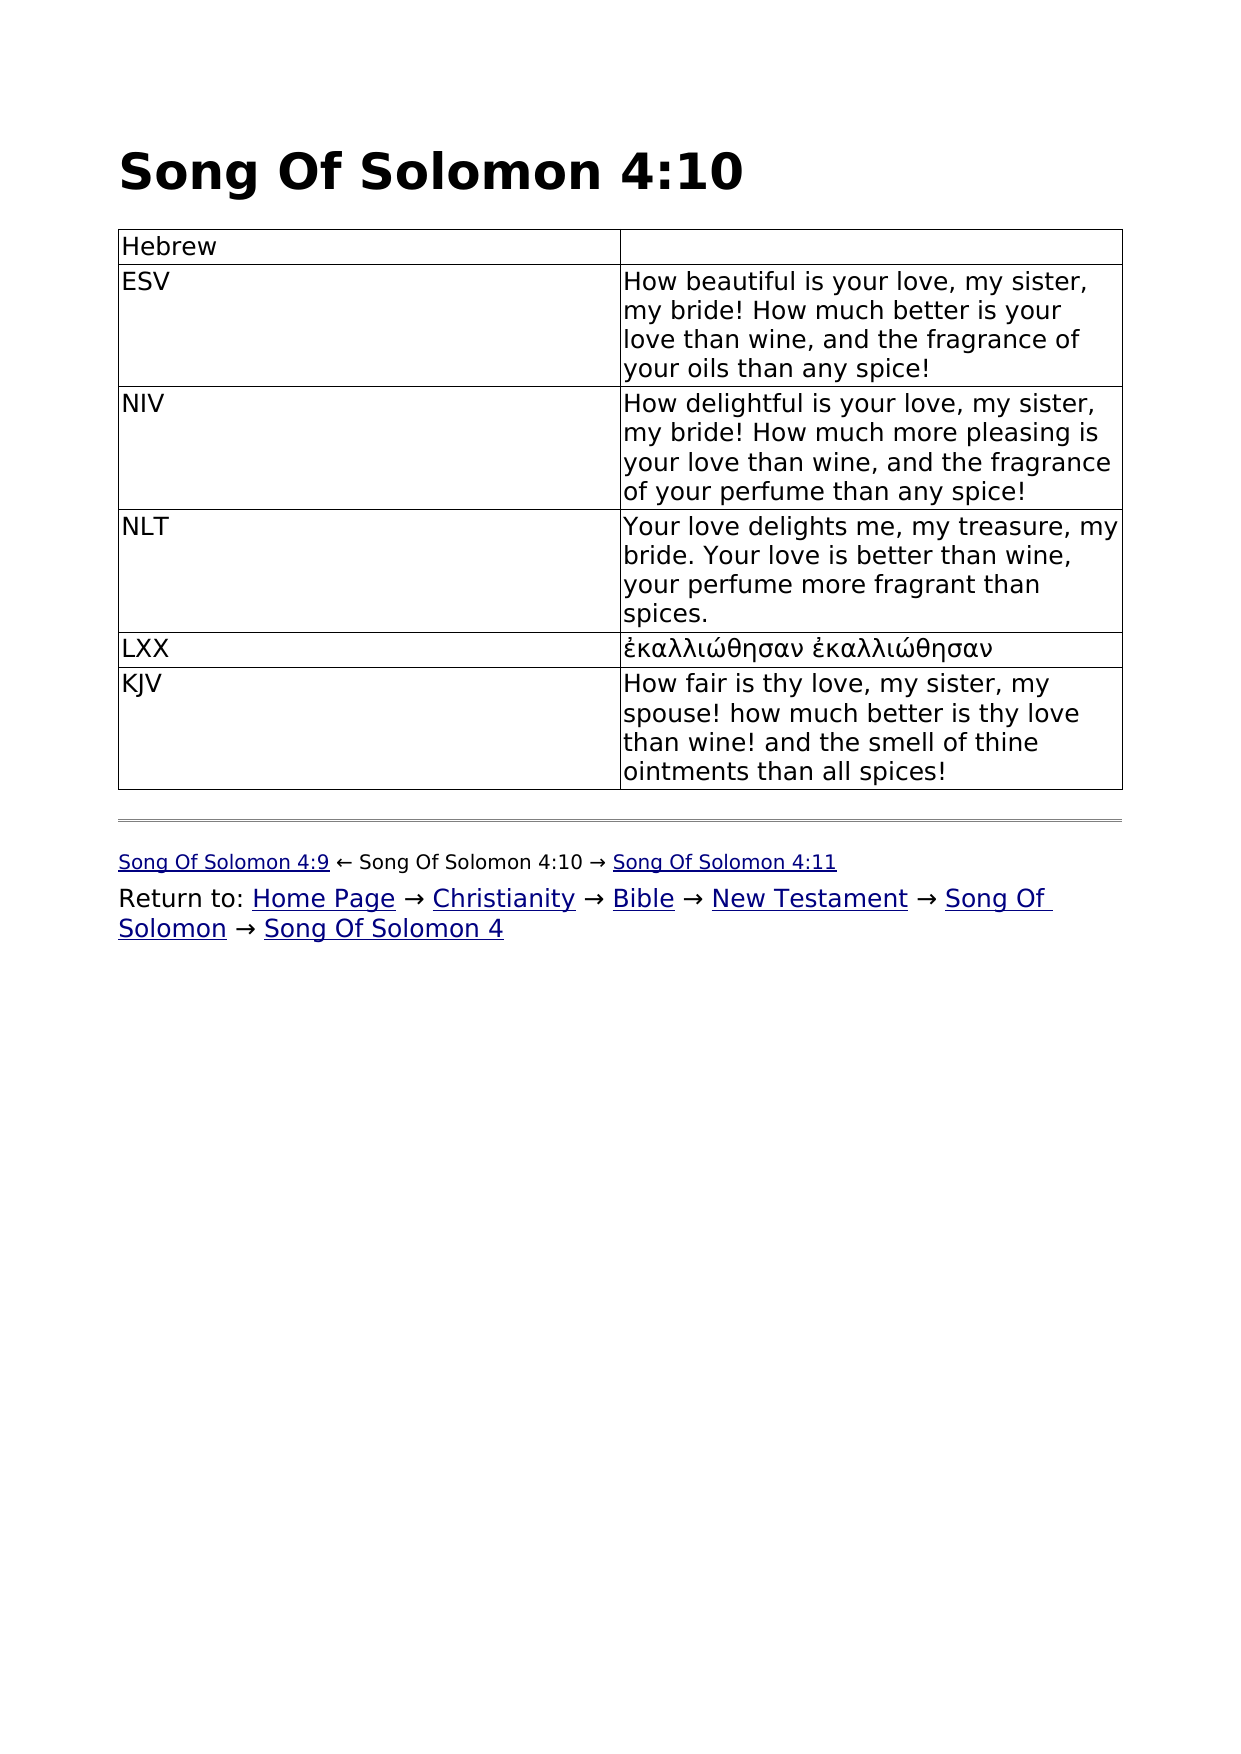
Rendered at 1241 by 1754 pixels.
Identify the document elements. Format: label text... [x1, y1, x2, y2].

text Song Of Solomon 4:9 ← Song Of Solomon 4:10 → Song Of Solomon 4:11 [118, 851, 1122, 884]
text Return to: Home Page → Christianity → Bible → New Testament → Song Of Solomon → Song Of Solomon 4 [118, 884, 1122, 943]
table_cell How delightful is your love, my sister, my bride! How much more pleasing is your love than wine, and the fragrance of your perfume than any spice! [621, 387, 1122, 509]
table_cell ἐκαλλιώθησαν ἐκαλλιώθησαν [621, 633, 1122, 667]
table_cell ESV [119, 265, 620, 386]
table_cell How beautiful is your love, my sister, my bride! How much better is your love than wine, and the fragrance of your oils than any spice! [621, 265, 1122, 386]
subtitle Song Of Solomon 4:10 [118, 143, 1122, 201]
table_header [621, 230, 1122, 264]
table_cell LXX [119, 633, 620, 667]
table_cell Your love delights me, my treasure, my bride. Your love is better than wine, your perfume more fragrant than spices. [621, 510, 1122, 632]
table_cell NLT [119, 510, 620, 632]
table_cell NIV [119, 387, 620, 509]
table_cell How fair is thy love, my sister, my spouse! how much better is thy love than wine! and the smell of thine ointments than all spices! [621, 668, 1122, 789]
table_header Hebrew [119, 230, 620, 264]
table_cell KJV [119, 668, 620, 789]
